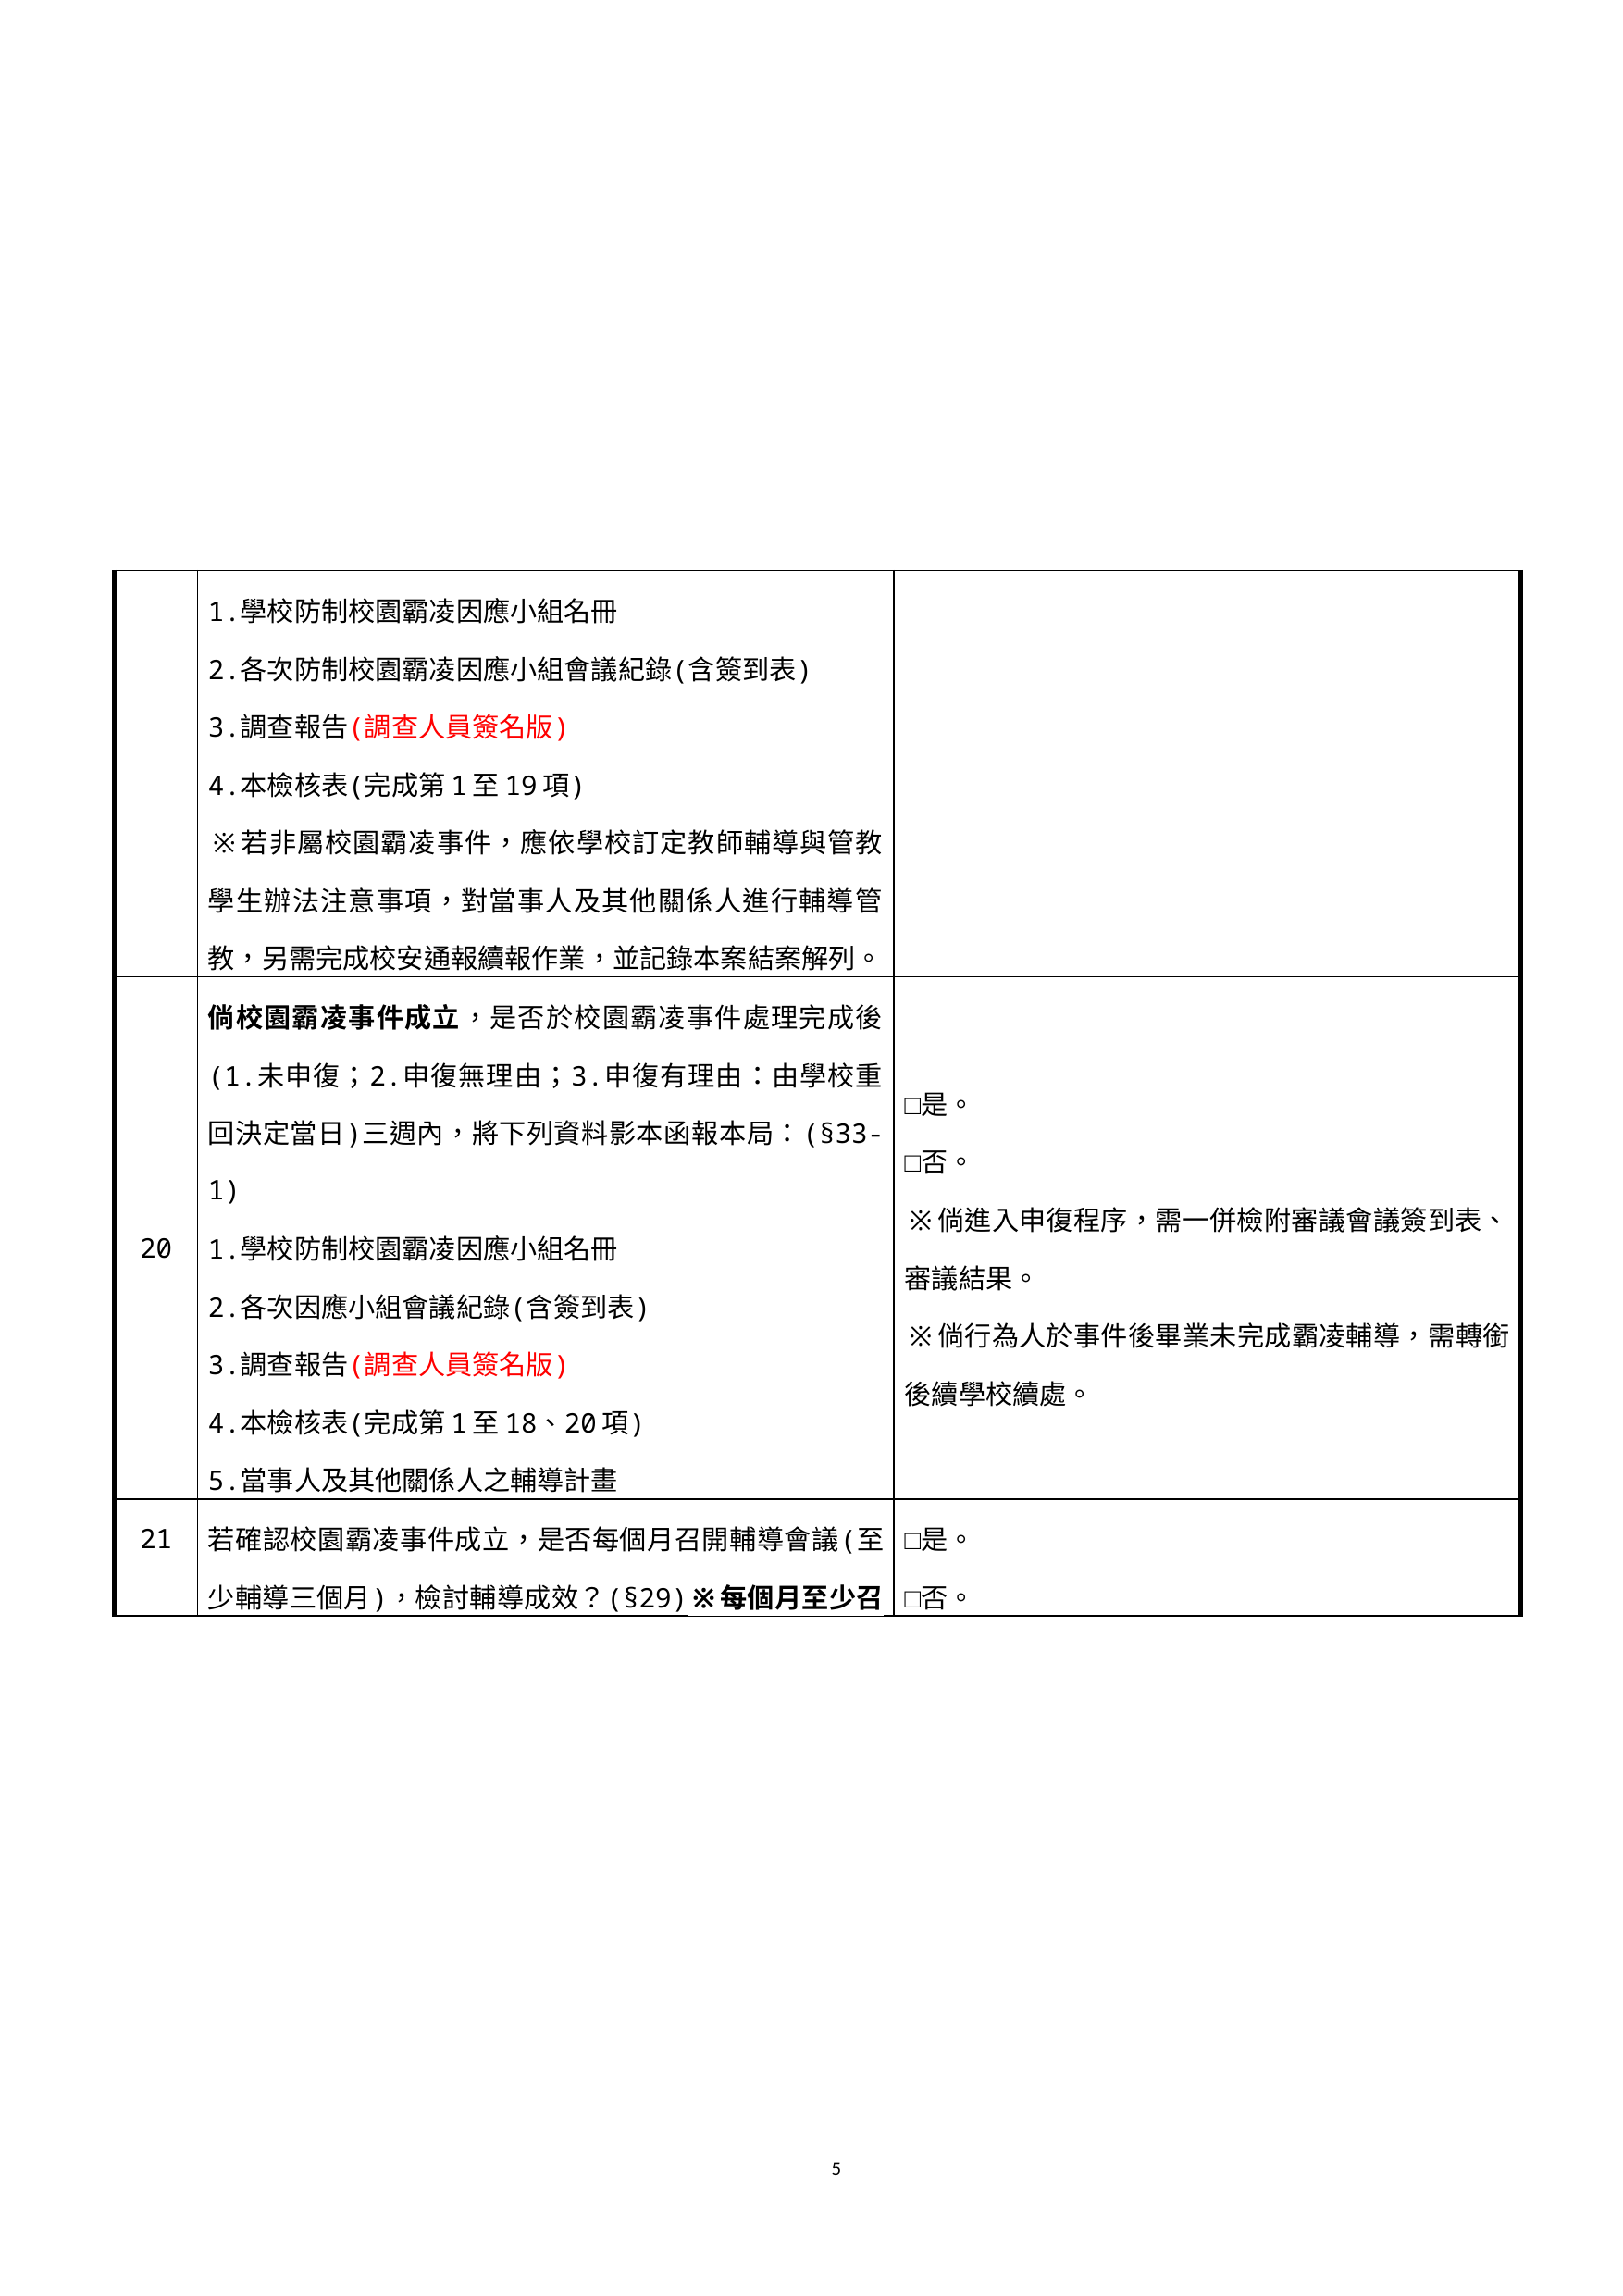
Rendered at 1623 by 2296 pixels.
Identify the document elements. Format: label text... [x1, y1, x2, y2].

table_cell [895, 571, 1518, 976]
table_cell 21 [117, 1500, 197, 1615]
table_cell 1.學校防制校園霸凌因應小組名冊 2.各次防制校園霸凌因應小組會議紀錄(含簽到表) 3.調查報告(調查人員簽名版) 4.本檢核表(完成第1至19項) ※若非屬校園霸凌事件，應依學校訂定教師輔導與管教學生辦法注意事項，對當事人及其他關係人進行輔導管教，另需完成校安通報續報作業，並記錄本案結案解列。 [198, 571, 893, 976]
table_cell 若確認校園霸凌事件成立，是否每個月召開輔導會議(至少輔導三個月)，檢討輔導成效？(§29)※每個月至少召 [198, 1500, 893, 1615]
table_cell 倘校園霸凌事件成立，是否於校園霸凌事件處理完成後(1.未申復；2.申復無理由；3.申復有理由：由學校重回決定當日)三週內，將下列資料影本函報本局：(§33-1) 1.學校防制校園霸凌因應小組名冊 2.各次因應小組會議紀錄(含簽到表) 3.調查報告(調查人員簽名版) 4.本檢核表(完成第1至18、20項) 5.當事人及其他關係人之輔導計畫 [198, 977, 893, 1498]
table_cell □是。 □否。 [895, 1500, 1518, 1615]
table_cell [117, 571, 197, 976]
table_cell 20 [117, 977, 197, 1498]
table_cell □是。 □否。 ※倘進入申復程序，需一併檢附審議會議簽到表、審議結果。 ※倘行為人於事件後畢業未完成霸凌輔導，需轉銜後續學校續處。 [895, 977, 1518, 1498]
